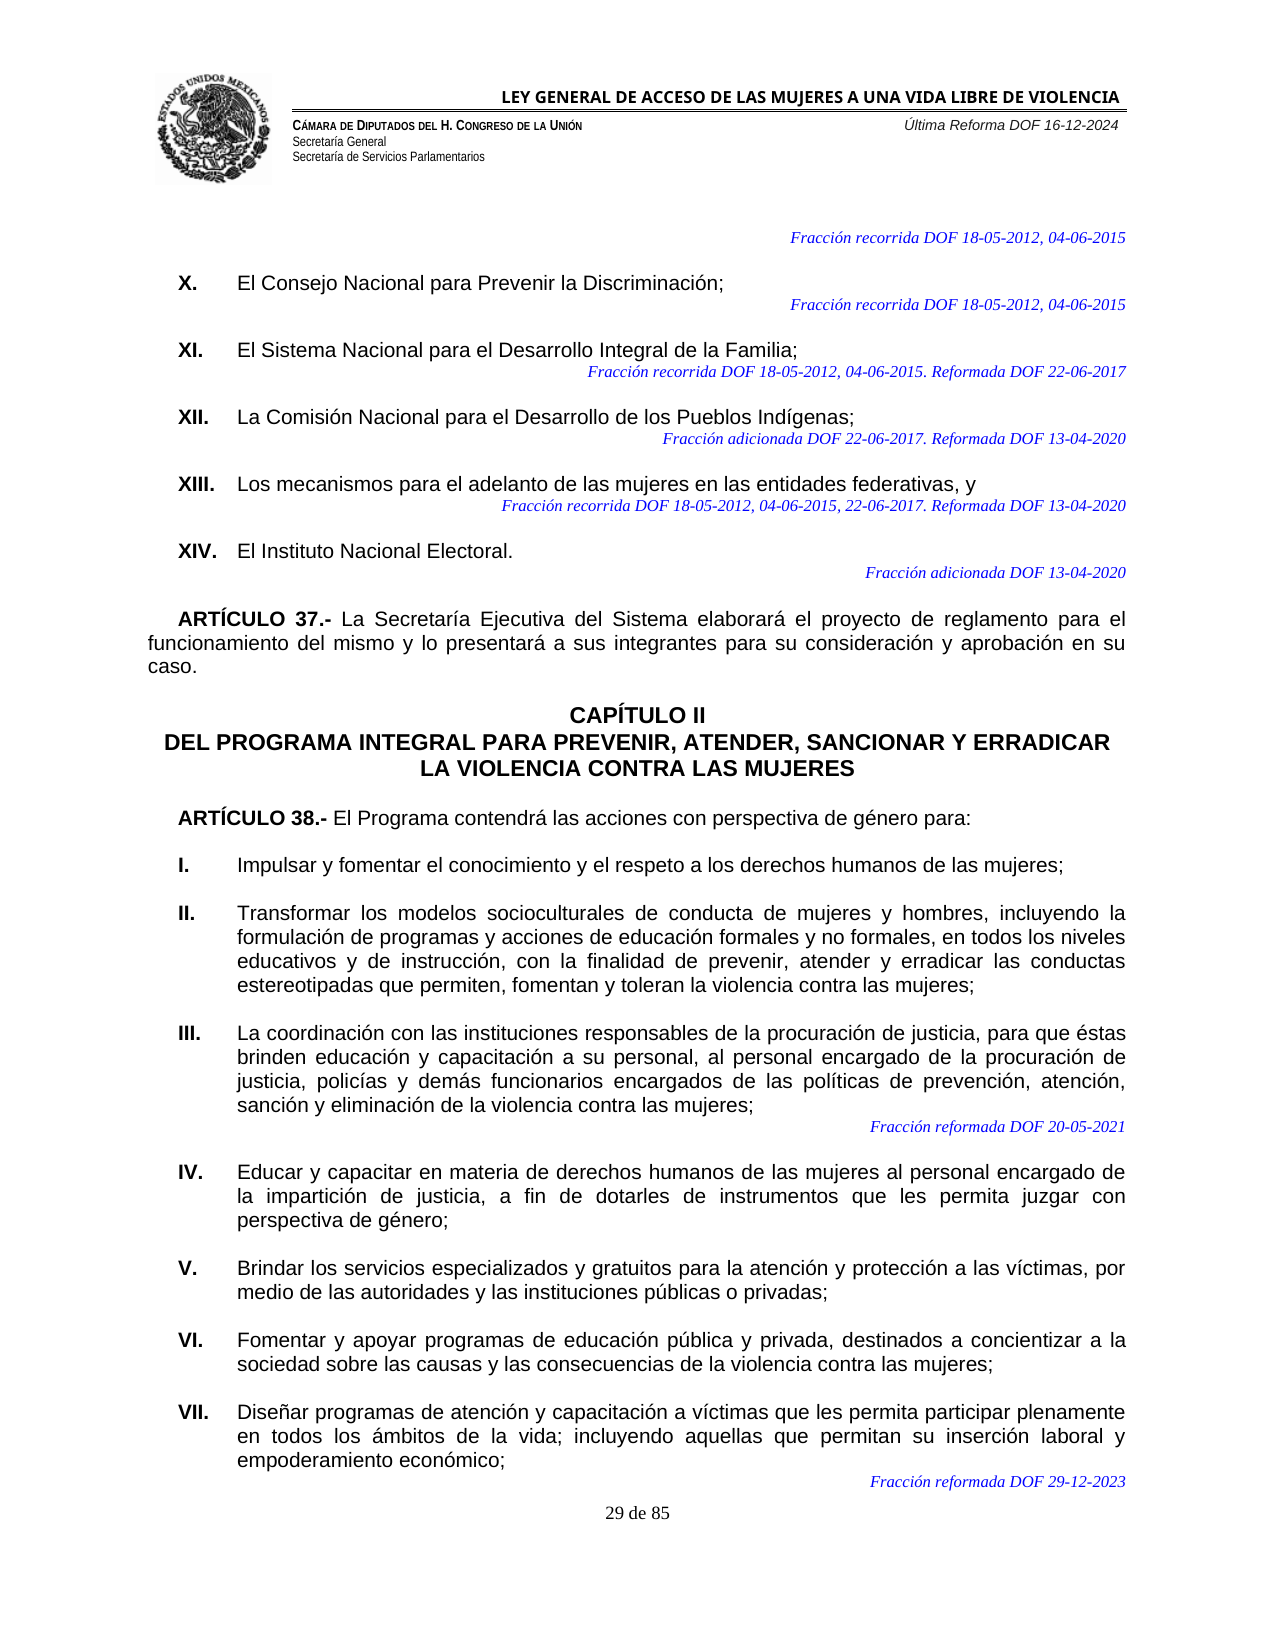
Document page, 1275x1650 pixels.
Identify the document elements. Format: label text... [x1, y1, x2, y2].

text ARTÍCULO 37.- La Secretaría Ejecutiva del Sistema elaborará el proyecto de reglamento para el funcionamiento del mismo y lo presentará a sus integrantes para su consideración y aprobación en su caso. [148, 606, 1127, 678]
text XI. El Sistema Nacional para el Desarrollo Integral de la Familia; [178, 338, 1127, 362]
text V. Brindar los servicios especializados y gratuitos para la atención y protección a las víctimas, por medio de las autoridades y las instituciones públicas o privadas; [178, 1256, 1127, 1304]
text Fracción adicionada DOF 22-06-2017. Reformada DOF 13-04-2020 [178, 429, 1127, 448]
text DEL PROGRAMA INTEGRAL PARA PREVENIR, ATENDER, SANCIONAR Y ERRADICAR LA VIOLENCIA CONTRA LAS MUJERES [148, 729, 1127, 781]
text CAPÍTULO II [148, 702, 1127, 729]
text Fracción recorrida DOF 18-05-2012, 04-06-2015, 22-06-2017. Reformada DOF 13-04-2020 [148, 496, 1127, 515]
text X. El Consejo Nacional para Prevenir la Discriminación; [178, 271, 1127, 295]
text Fracción adicionada DOF 13-04-2020 [148, 563, 1127, 582]
text VI. Fomentar y apoyar programas de educación pública y privada, destinados a concientizar a la sociedad sobre las causas y las consecuencias de la violencia contra las mujeres; [178, 1328, 1127, 1376]
text ARTÍCULO 38.- El Programa contendrá las acciones con perspectiva de género para: [148, 805, 1127, 829]
text Fracción recorrida DOF 18-05-2012, 04-06-2015 [178, 228, 1127, 247]
text VII. Diseñar programas de atención y capacitación a víctimas que les permita participar plenamente en todos los ámbitos de la vida; incluyendo aquellas que permitan su inserción laboral y empoderamiento económico; [178, 1399, 1127, 1471]
text XII. La Comisión Nacional para el Desarrollo de los Pueblos Indígenas; [178, 405, 1127, 429]
text Fracción recorrida DOF 18-05-2012, 04-06-2015. Reformada DOF 22-06-2017 [178, 362, 1127, 381]
text II. Transformar los modelos socioculturales de conducta de mujeres y hombres, incluyendo la formulación de programas y acciones de educación formales y no formales, en todos los niveles educativos y de instrucción, con la finalidad de prevenir, atender y erradicar las conductas estereotipadas que permiten, fomentan y toleran la violencia contra las mujeres; [178, 901, 1127, 997]
text IV. Educar y capacitar en materia de derechos humanos de las mujeres al personal encargado de la impartición de justicia, a fin de dotarles de instrumentos que les permita juzgar con perspectiva de género; [178, 1160, 1127, 1232]
text XIV. El Instituto Nacional Electoral. [178, 539, 1127, 563]
text Fracción recorrida DOF 18-05-2012, 04-06-2015 [178, 295, 1127, 314]
text Fracción reformada DOF 29-12-2023 [148, 1471, 1127, 1491]
text Fracción reformada DOF 20-05-2021 [148, 1117, 1127, 1136]
text XIII. Los mecanismos para el adelanto de las mujeres en las entidades federativas, y [178, 472, 1127, 496]
text I. Impulsar y fomentar el conocimiento y el respeto a los derechos humanos de las mujeres; [178, 853, 1127, 877]
text III. La coordinación con las instituciones responsables de la procuración de justicia, para que éstas brinden educación y capacitación a su personal, al personal encargado de la procuración de justicia, policías y demás funcionarios encargados de las políticas de prevención, atención, sanción y eliminación de la violencia contra las mujeres; [178, 1021, 1127, 1117]
